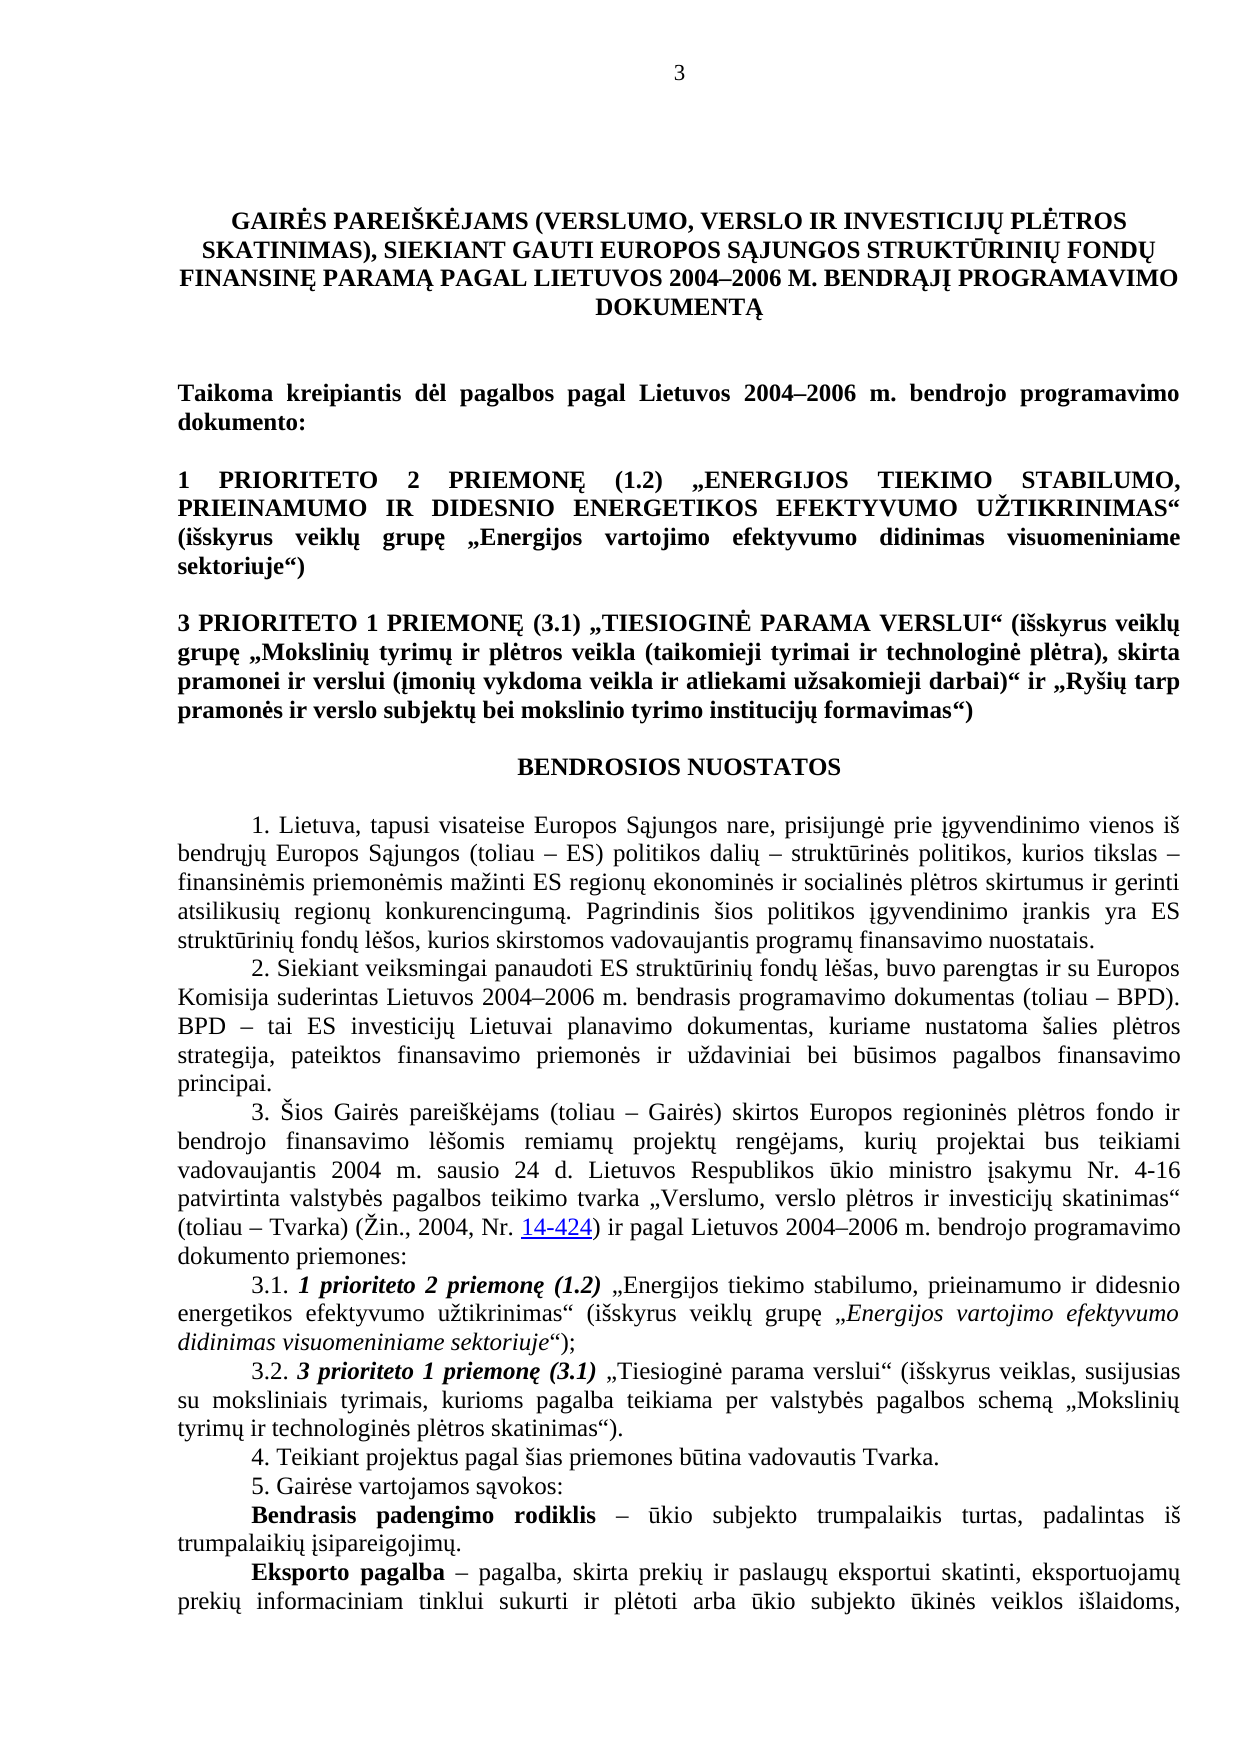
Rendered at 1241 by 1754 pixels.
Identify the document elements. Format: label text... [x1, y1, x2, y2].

text Eksporto pagalba – pagalba, skirta prekių ir paslaugų eksportui skatinti, eksportuojamų prekių informaciniam tinklui sukurti ir plėtoti arba ūkio subjekto ūkinės veiklos išlaidoms, [177, 1557, 1181, 1615]
text 3.2. 3 prioriteto 1 priemonę (3.1) „Tiesioginė parama verslui“ (išskyrus veiklas, susijusias su moksliniais tyrimais, kurioms pagalba teikiama per valstybės pagalbos schemą „Mokslinių tyrimų ir technologinės plėtros skatinimas“). [177, 1356, 1181, 1442]
text GAIRĖS PAREIŠKĖJAMS (VERSLUMO, VERSLO IR INVESTICIJŲ PLĖTROS SKATINIMAS), SIEKIANT GAUTI EUROPOS SĄJUNGOS STRUKTŪRINIŲ FONDŲ FINANSINĘ PARAMĄ PAGAL LIETUVOS 2004–2006 M. BENDRĄJĮ PROGRAMAVIMO DOKUMENTĄ [177, 206, 1181, 321]
text 3 PRIORITETO 1 PRIEMONĘ (3.1) „TIESIOGINĖ PARAMA VERSLUI“ (išskyrus veiklų grupę „Mokslinių tyrimų ir plėtros veikla (taikomieji tyrimai ir technologinė plėtra), skirta pramonei ir verslui (įmonių vykdoma veikla ir atliekami užsakomieji darbai)“ ir „Ryšių tarp pramonės ir verslo subjektų bei mokslinio tyrimo institucijų formavimas“) [177, 608, 1181, 723]
text BENDROSIOS NUOSTATOS [177, 752, 1181, 781]
text 1 PRIORITETO 2 PRIEMONĘ (1.2) „ENERGIJOS TIEKIMO STABILUMO, PRIEINAMUMO IR DIDESNIO ENERGETIKOS EFEKTYVUMO UŽTIKRINIMAS“ (išskyrus veiklų grupę „Energijos vartojimo efektyvumo didinimas visuomeniniame sektoriuje“) [177, 465, 1181, 580]
text Taikoma kreipiantis dėl pagalbos pagal Lietuvos 2004–2006 m. bendrojo programavimo dokumento: [177, 378, 1181, 436]
text 4. Teikiant projektus pagal šias priemones būtina vadovautis Tvarka. [177, 1442, 1181, 1471]
text 3.1. 1 prioriteto 2 priemonę (1.2) „Energijos tiekimo stabilumo, prieinamumo ir didesnio energetikos efektyvumo užtikrinimas“ (išskyrus veiklų grupę „Energijos vartojimo efektyvumo didinimas visuomeniniame sektoriuje“); [177, 1270, 1181, 1356]
text 1. Lietuva, tapusi visateise Europos Sąjungos nare, prisijungė prie įgyvendinimo vienos iš bendrųjų Europos Sąjungos (toliau – ES) politikos dalių – struktūrinės politikos, kurios tikslas – finansinėmis priemonėmis mažinti ES regionų ekonominės ir socialinės plėtros skirtumus ir gerinti atsilikusių regionų konkurencingumą. Pagrindinis šios politikos įgyvendinimo įrankis yra ES struktūrinių fondų lėšos, kurios skirstomos vadovaujantis programų finansavimo nuostatais. [177, 810, 1181, 953]
text Bendrasis padengimo rodiklis – ūkio subjekto trumpalaikis turtas, padalintas iš trumpalaikių įsipareigojimų. [177, 1500, 1181, 1557]
text 2. Siekiant veiksmingai panaudoti ES struktūrinių fondų lėšas, buvo parengtas ir su Europos Komisija suderintas Lietuvos 2004–2006 m. bendrasis programavimo dokumentas (toliau – BPD). BPD – tai ES investicijų Lietuvai planavimo dokumentas, kuriame nustatoma šalies plėtros strategija, pateiktos finansavimo priemonės ir uždaviniai bei būsimos pagalbos finansavimo principai. [177, 953, 1181, 1097]
text 5. Gairėse vartojamos sąvokos: [177, 1471, 1181, 1500]
text 3. Šios Gairės pareiškėjams (toliau – Gairės) skirtos Europos regioninės plėtros fondo ir bendrojo finansavimo lėšomis remiamų projektų rengėjams, kurių projektai bus teikiami vadovaujantis 2004 m. sausio 24 d. Lietuvos Respublikos ūkio ministro įsakymu Nr. 4-16 patvirtinta valstybės pagalbos teikimo tvarka „Verslumo, verslo plėtros ir investicijų skatinimas“ (toliau – Tvarka) (Žin., 2004, Nr. 14-424) ir pagal Lietuvos 2004–2006 m. bendrojo programavimo dokumento priemones: [177, 1097, 1181, 1270]
